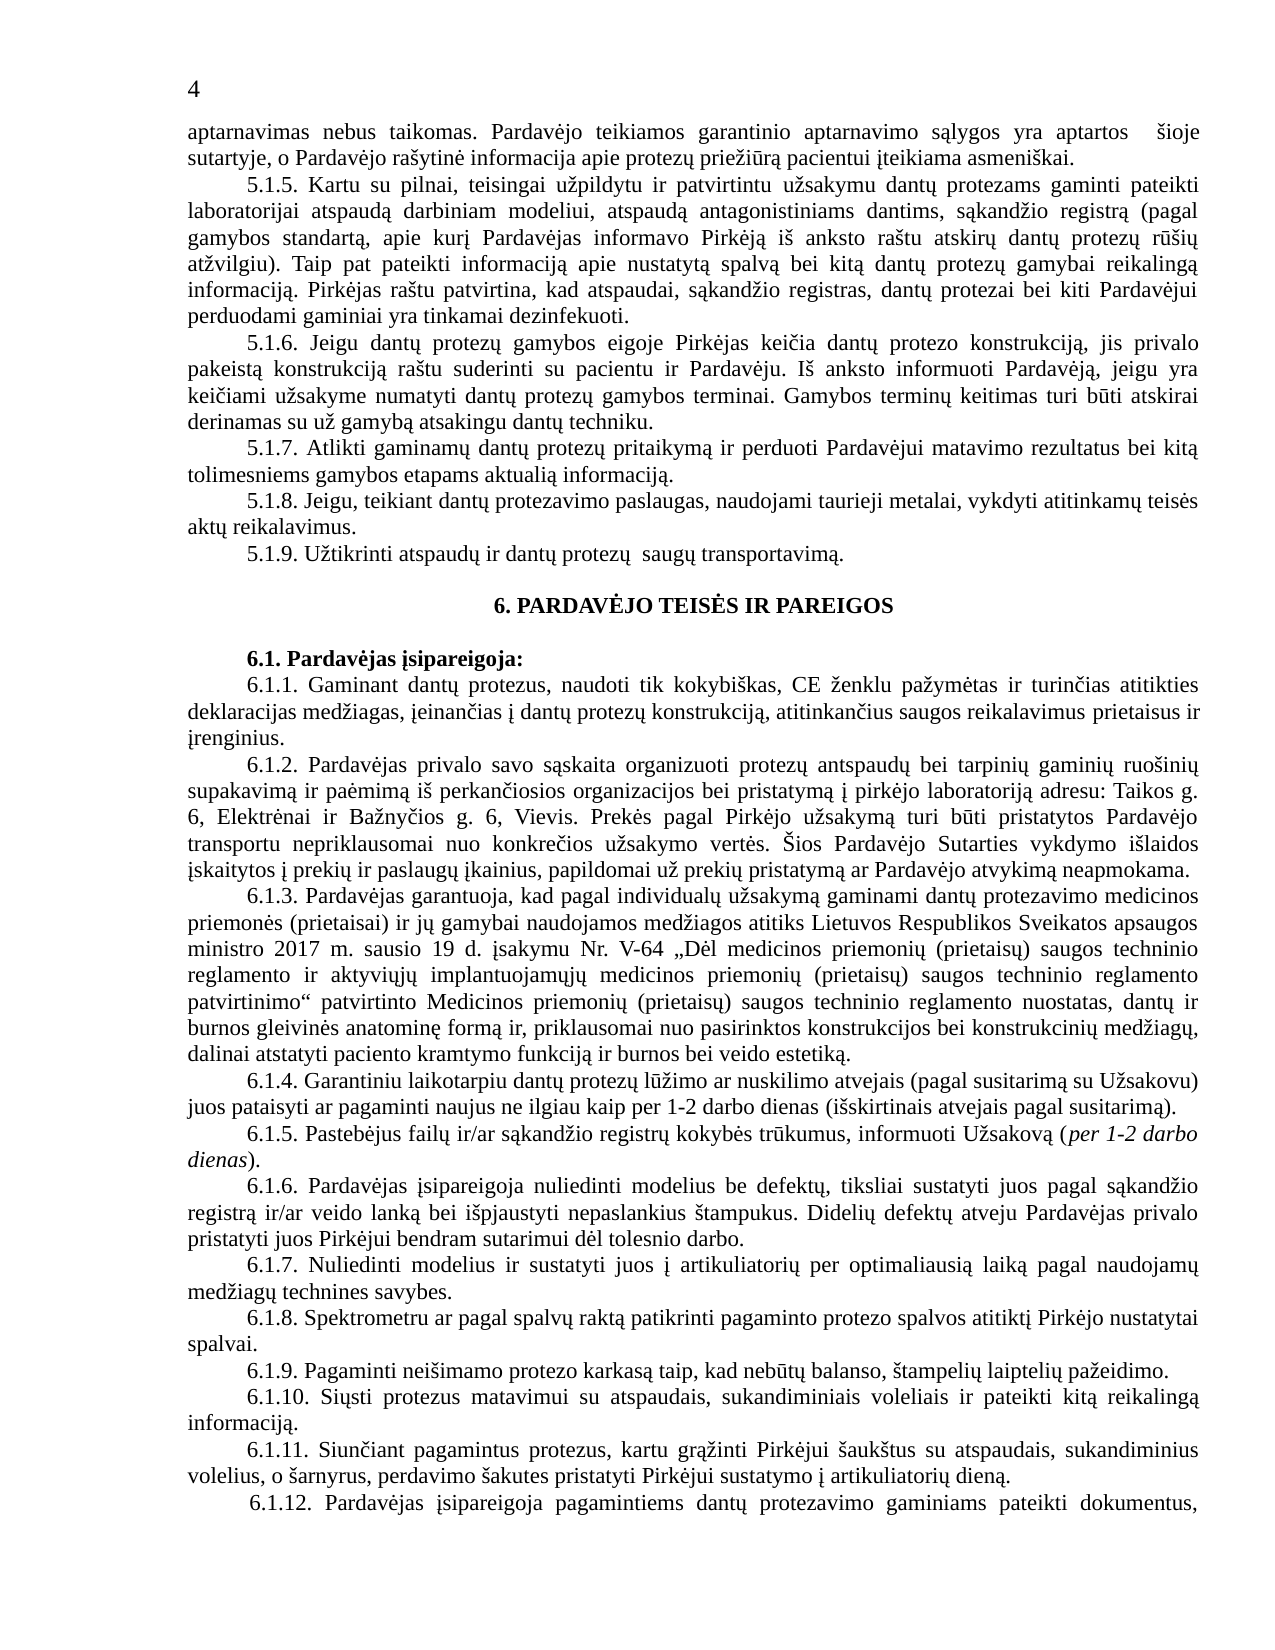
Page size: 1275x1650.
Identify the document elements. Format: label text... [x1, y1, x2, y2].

text 6.1.7. Nuliedinti modelius ir sustatyti juos į artikuliatorių per optimaliausią laiką pagal naudojamų medžiagų technines savybes. [187, 1251, 1200, 1304]
text 6.1.12. Pardavėjas įsipareigoja pagamintiems dantų protezavimo gaminiams pateikti dokumentus, [187, 1488, 1200, 1515]
text 6.1.2. Pardavėjas privalo savo sąskaita organizuoti protezų antspaudų bei tarpinių gaminių ruošinių supakavimą ir paėmimą iš perkančiosios organizacijos bei pristatymą į pirkėjo laboratoriją adresu: Taikos g. 6, Elektrėnai ir Bažnyčios g. 6, Vievis. Prekės pagal Pirkėjo užsakymą turi būti pristatytos Pardavėjo transportu nepriklausomai nuo konkrečios užsakymo vertės. Šios Pardavėjo Sutarties vykdymo išlaidos įskaitytos į prekių ir paslaugų įkainius, papildomai už prekių pristatymą ar Pardavėjo atvykimą neapmokama. [187, 751, 1200, 882]
text 5.1.5. Kartu su pilnai, teisingai užpildytu ir patvirtintu užsakymu dantų protezams gaminti pateikti laboratorijai atspaudą darbiniam modeliui, atspaudą antagonistiniams dantims, sąkandžio registrą (pagal gamybos standartą, apie kurį Pardavėjas informavo Pirkėją iš anksto raštu atskirų dantų protezų rūšių atžvilgiu). Taip pat pateikti informaciją apie nustatytą spalvą bei kitą dantų protezų gamybai reikalingą informaciją. Pirkėjas raštu patvirtina, kad atspaudai, sąkandžio registras, dantų protezai bei kiti Pardavėjui perduodami gaminiai yra tinkamai dezinfekuoti. [187, 171, 1200, 329]
text 6.1.4. Garantiniu laikotarpiu dantų protezų lūžimo ar nuskilimo atvejais (pagal susitarimą su Užsakovu) juos pataisyti ar pagaminti naujus ne ilgiau kaip per 1-2 darbo dienas (išskirtinais atvejais pagal susitarimą). [187, 1067, 1200, 1119]
text 6.1. Pardavėjas įsipareigoja: [187, 645, 1200, 672]
text 6.1.11. Siunčiant pagamintus protezus, kartu grąžinti Pirkėjui šaukštus su atspaudais, sukandiminius volelius, o šarnyrus, perdavimo šakutes pristatyti Pirkėjui sustatymo į artikuliatorių dieną. [187, 1436, 1200, 1488]
text 5.1.7. Atlikti gaminamų dantų protezų pritaikymą ir perduoti Pardavėjui matavimo rezultatus bei kitą tolimesniems gamybos etapams aktualią informaciją. [187, 434, 1200, 487]
text aptarnavimas nebus taikomas. Pardavėjo teikiamos garantinio aptarnavimo sąlygos yra aptartos šioje sutartyje, o Pardavėjo rašytinė informacija apie protezų priežiūrą pacientui įteikiama asmeniškai. [187, 118, 1200, 171]
text 6.1.3. Pardavėjas garantuoja, kad pagal individualų užsakymą gaminami dantų protezavimo medicinos priemonės (prietaisai) ir jų gamybai naudojamos medžiagos atitiks Lietuvos Respublikos Sveikatos apsaugos ministro 2017 m. sausio 19 d. įsakymu Nr. V-64 „Dėl medicinos priemonių (prietaisų) saugos techninio reglamento ir aktyviųjų implantuojamųjų medicinos priemonių (prietaisų) saugos techninio reglamento patvirtinimo“ patvirtinto Medicinos priemonių (prietaisų) saugos techninio reglamento nuostatas, dantų ir burnos gleivinės anatominę formą ir, priklausomai nuo pasirinktos konstrukcijos bei konstrukcinių medžiagų, dalinai atstatyti paciento kramtymo funkciją ir burnos bei veido estetiką. [187, 882, 1200, 1067]
text 5.1.8. Jeigu, teikiant dantų protezavimo paslaugas, naudojami taurieji metalai, vykdyti atitinkamų teisės aktų reikalavimus. [187, 487, 1200, 540]
text 6.1.8. Spektrometru ar pagal spalvų raktą patikrinti pagaminto protezo spalvos atitiktį Pirkėjo nustatytai spalvai. [187, 1304, 1200, 1357]
text 6.1.6. Pardavėjas įsipareigoja nuliedinti modelius be defektų, tiksliai sustatyti juos pagal sąkandžio registrą ir/ar veido lanką bei išpjaustyti nepaslankius štampukus. Didelių defektų atveju Pardavėjas privalo pristatyti juos Pirkėjui bendram sutarimui dėl tolesnio darbo. [187, 1172, 1200, 1251]
text 5.1.6. Jeigu dantų protezų gamybos eigoje Pirkėjas keičia dantų protezo konstrukciją, jis privalo pakeistą konstrukciją raštu suderinti su pacientu ir Pardavėju. Iš anksto informuoti Pardavėją, jeigu yra keičiami užsakyme numatyti dantų protezų gamybos terminai. Gamybos terminų keitimas turi būti atskirai derinamas su už gamybą atsakingu dantų techniku. [187, 329, 1200, 434]
text 5.1.9. Užtikrinti atspaudų ir dantų protezų saugų transportavimą. [187, 540, 1200, 566]
text 6. PARDAVĖJO TEISĖS IR PAREIGOS [187, 592, 1200, 619]
text 6.1.9. Pagaminti neišimamo protezo karkasą taip, kad nebūtų balanso, štampelių laiptelių pažeidimo. [187, 1357, 1200, 1383]
text 6.1.1. Gaminant dantų protezus, naudoti tik kokybiškas, CE ženklu pažymėtas ir turinčias atitikties deklaracijas medžiagas, įeinančias į dantų protezų konstrukciją, atitinkančius saugos reikalavimus prietaisus ir įrenginius. [187, 672, 1200, 751]
text 6.1.5. Pastebėjus failų ir/ar sąkandžio registrų kokybės trūkumus, informuoti Užsakovą (per 1-2 darbo dienas). [187, 1119, 1200, 1172]
text 6.1.10. Siųsti protezus matavimui su atspaudais, sukandiminiais voleliais ir pateikti kitą reikalingą informaciją. [187, 1383, 1200, 1436]
